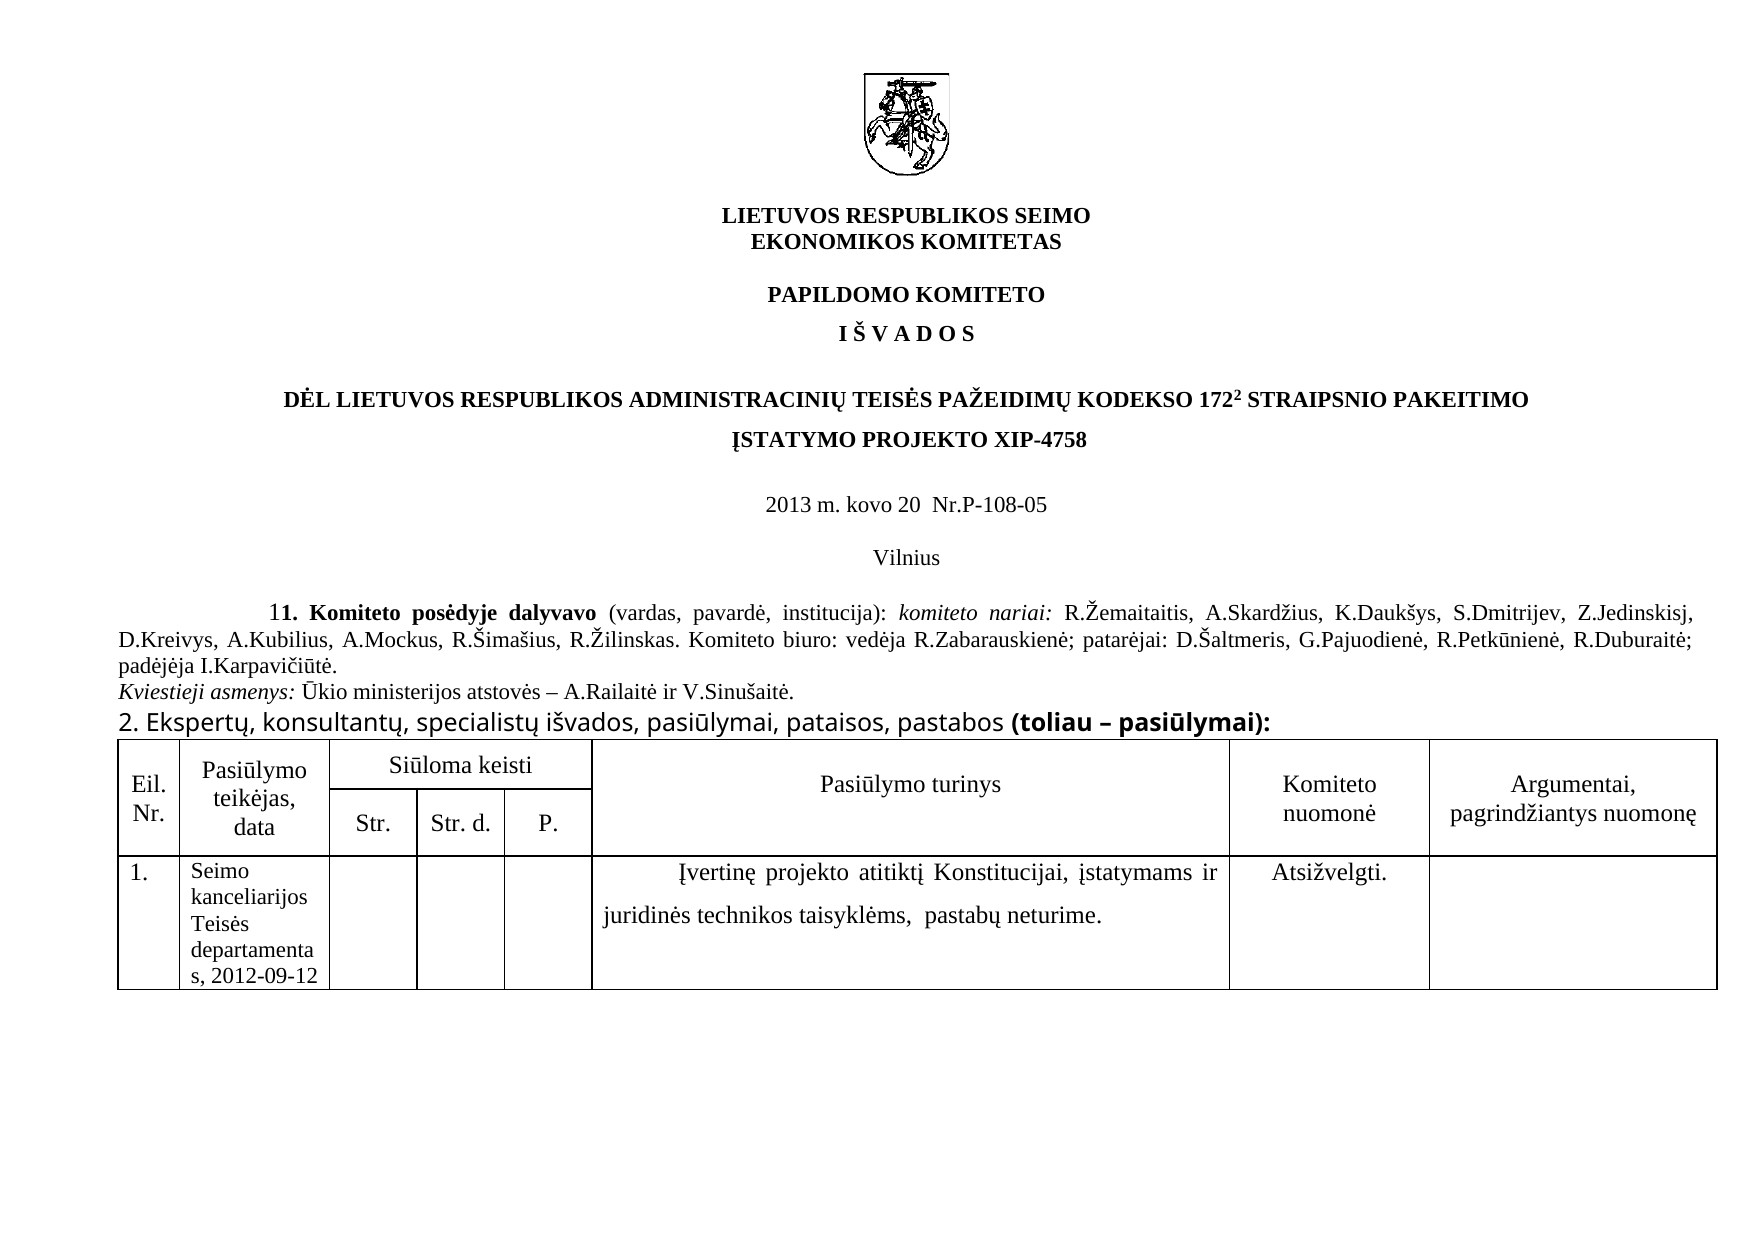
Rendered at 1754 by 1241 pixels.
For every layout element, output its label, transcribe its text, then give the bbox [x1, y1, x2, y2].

table_cell Str. [330, 790, 416, 855]
table_cell P. [505, 790, 591, 855]
text LIETUVOS RESPUBLIKOS SEIMO [118, 202, 1694, 228]
text Kviestieji asmenys: Ūkio ministerijos atstovės – A.Railaitė ir V.Sinušaitė. [118, 678, 1694, 705]
subtitle PAPILDOMO KOMITETO [118, 281, 1694, 307]
text Vilnius [118, 544, 1694, 571]
table_cell [330, 857, 416, 989]
text DĖL LIETUVOS RESPUBLIKOS ADMINISTRACINIŲ TEISĖS PAŽEIDIMŲ KODEKSO 1722 STRAIPSNIO PAKEITIMO [118, 386, 1694, 412]
subtitle I Š V A D O S [118, 320, 1694, 347]
table_cell [418, 857, 504, 989]
table_cell 1. [119, 857, 179, 989]
table_cell Įvertinę projekto atitiktį Konstitucijai, įstatymams ir juridinės technikos taisyklėms, pastabų neturime. [593, 857, 1229, 989]
text ĮSTATYMO PROJEKTO XIP-4758 [118, 426, 1694, 452]
subtitle 11. Komiteto posėdyje dalyvavo (vardas, pavardė, institucija): komiteto nariai: R.Žemaitaitis, A.Skardžius, K.Daukšys, S.Dmitrijev, Z.Jedinskisj, D.Kreivys, A.Kubilius, A.Mockus, R.Šimašius, R.Žilinskas. Komiteto biuro: vedėja R.Zabarauskienė; patarėjai: D.Šaltmeris, G.Pajuodienė, R.Petkūnienė, R.Duburaitė; padėjėja I.Karpavičiūtė. [118, 597, 1694, 678]
table_cell [1430, 857, 1716, 989]
table_header Siūloma keisti [330, 740, 591, 788]
table_header Argumentai, pagrindžiantys nuomonę [1430, 740, 1716, 855]
table_header Komiteto nuomonė [1230, 740, 1429, 855]
text 2013 m. kovo 20 Nr.P-108-05 [118, 491, 1694, 518]
text 2. Ekspertų, konsultantų, specialistų išvados, pasiūlymai, pataisos, pastabos (toliau – pasiūlymai): [118, 705, 1694, 739]
text EKONOMIKOS komitetas [118, 228, 1694, 254]
table_header Pasiūlymo teikėjas, data [180, 740, 329, 855]
table_cell Atsižvelgti. [1230, 857, 1429, 989]
table_cell Seimo kanceliarijos Teisės departamentas, 2012-09-12 [180, 857, 329, 989]
table_header Eil. Nr. [119, 740, 179, 855]
table_cell Str. d. [418, 790, 504, 855]
table_header Pasiūlymo turinys [593, 740, 1229, 855]
table_cell [505, 857, 591, 989]
